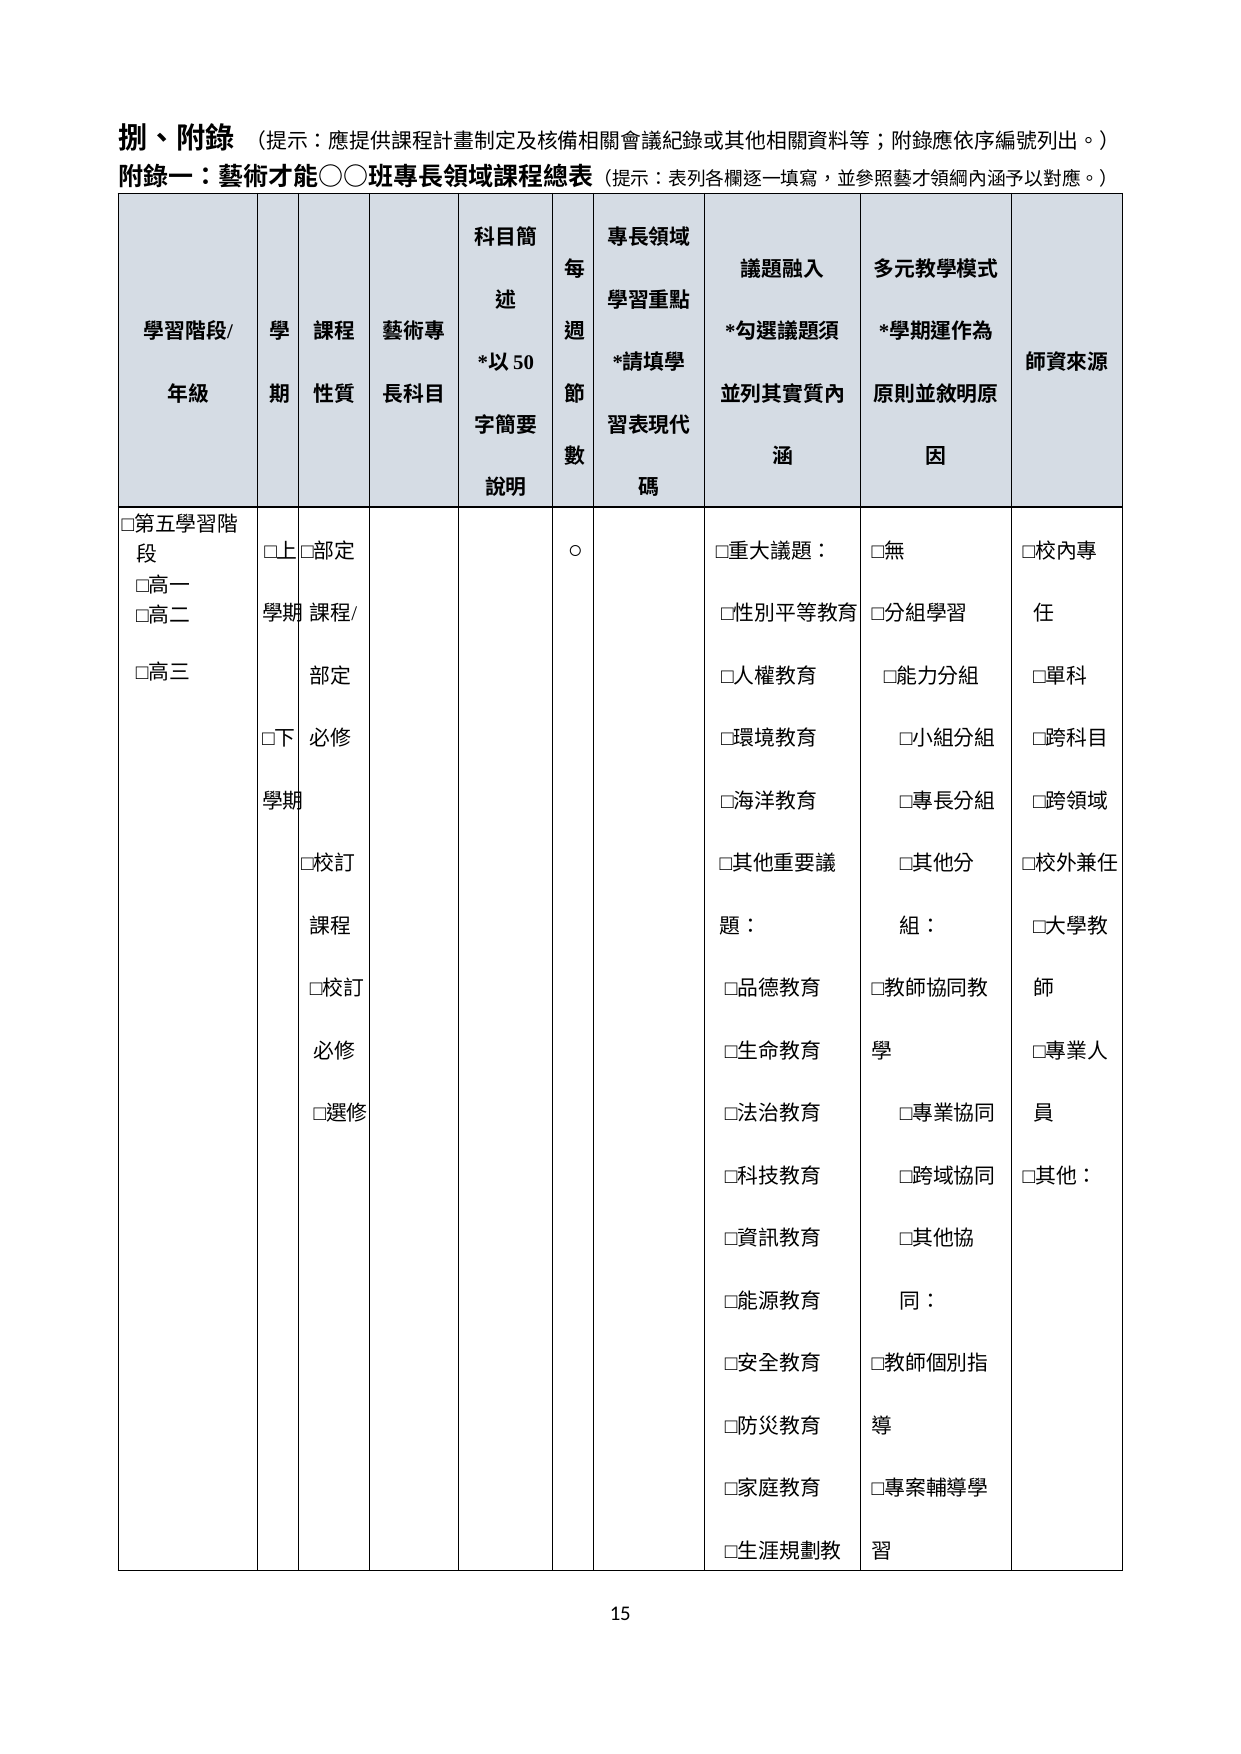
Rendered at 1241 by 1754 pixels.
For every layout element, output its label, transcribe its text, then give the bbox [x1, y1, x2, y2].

table_header 科目簡述 *以50字簡要說明 [459, 194, 552, 506]
table_header 學習階段/ 年級 [119, 194, 257, 506]
table_cell [459, 508, 552, 1570]
table_cell □無 □分組學習 □能力分組 □小組分組 □專長分組 □其他分組： □教師協同教學 □專業協同 □跨域協同 □其他協同： □教師個別指導 □專案輔導學習 [861, 508, 1011, 1570]
table_header 議題融入 *勾選議題須並列其實質內涵 [705, 194, 860, 506]
table_header 學期 [258, 194, 298, 506]
table_cell [594, 508, 704, 1570]
table_header 專長領域 學習重點 *請填學習表現代碼 [594, 194, 704, 506]
table_header 師資來源 [1012, 194, 1122, 506]
table_cell □校內專任 □單科 □跨科目 □跨領域 □校外兼任 □大學教師 □專業人員 □其他： [1012, 508, 1122, 1570]
table_cell □上 學期 □下 學期 [258, 508, 298, 1570]
table_header 多元教學模式 *學期運作為原則並敘明原因 [861, 194, 1011, 506]
text 附錄一：藝術才能○○班專長領域課程總表（提示：表列各欄逐一填寫，並參照藝才領綱內涵予以對應。） [118, 157, 1122, 193]
text 捌、附錄 （提示：應提供課程計畫制定及核備相關會議紀錄或其他相關資料等；附錄應依序編號列出。） [118, 94, 1122, 157]
table_header 課程 性質 [299, 194, 369, 506]
table_cell □第五學習階段 □高一 □高二 □高三 [119, 508, 257, 1570]
table_cell □重大議題： □性別平等教育 □人權教育 □環境教育 □海洋教育 □其他重要議題： □品德教育 □生命教育 □法治教育 □科技教育 □資訊教育 □能源教育 □安全教育 □防災教育 □家庭教育 □生涯規劃教 [705, 508, 860, 1570]
table_cell [370, 508, 458, 1570]
table_cell ○ [553, 508, 593, 1570]
table_header 藝術專長科目 [370, 194, 458, 506]
table_cell □部定課程/部定必修 □校訂課程 □校訂必修 □選修 [299, 508, 369, 1570]
table_header 每週節數 [553, 194, 593, 506]
